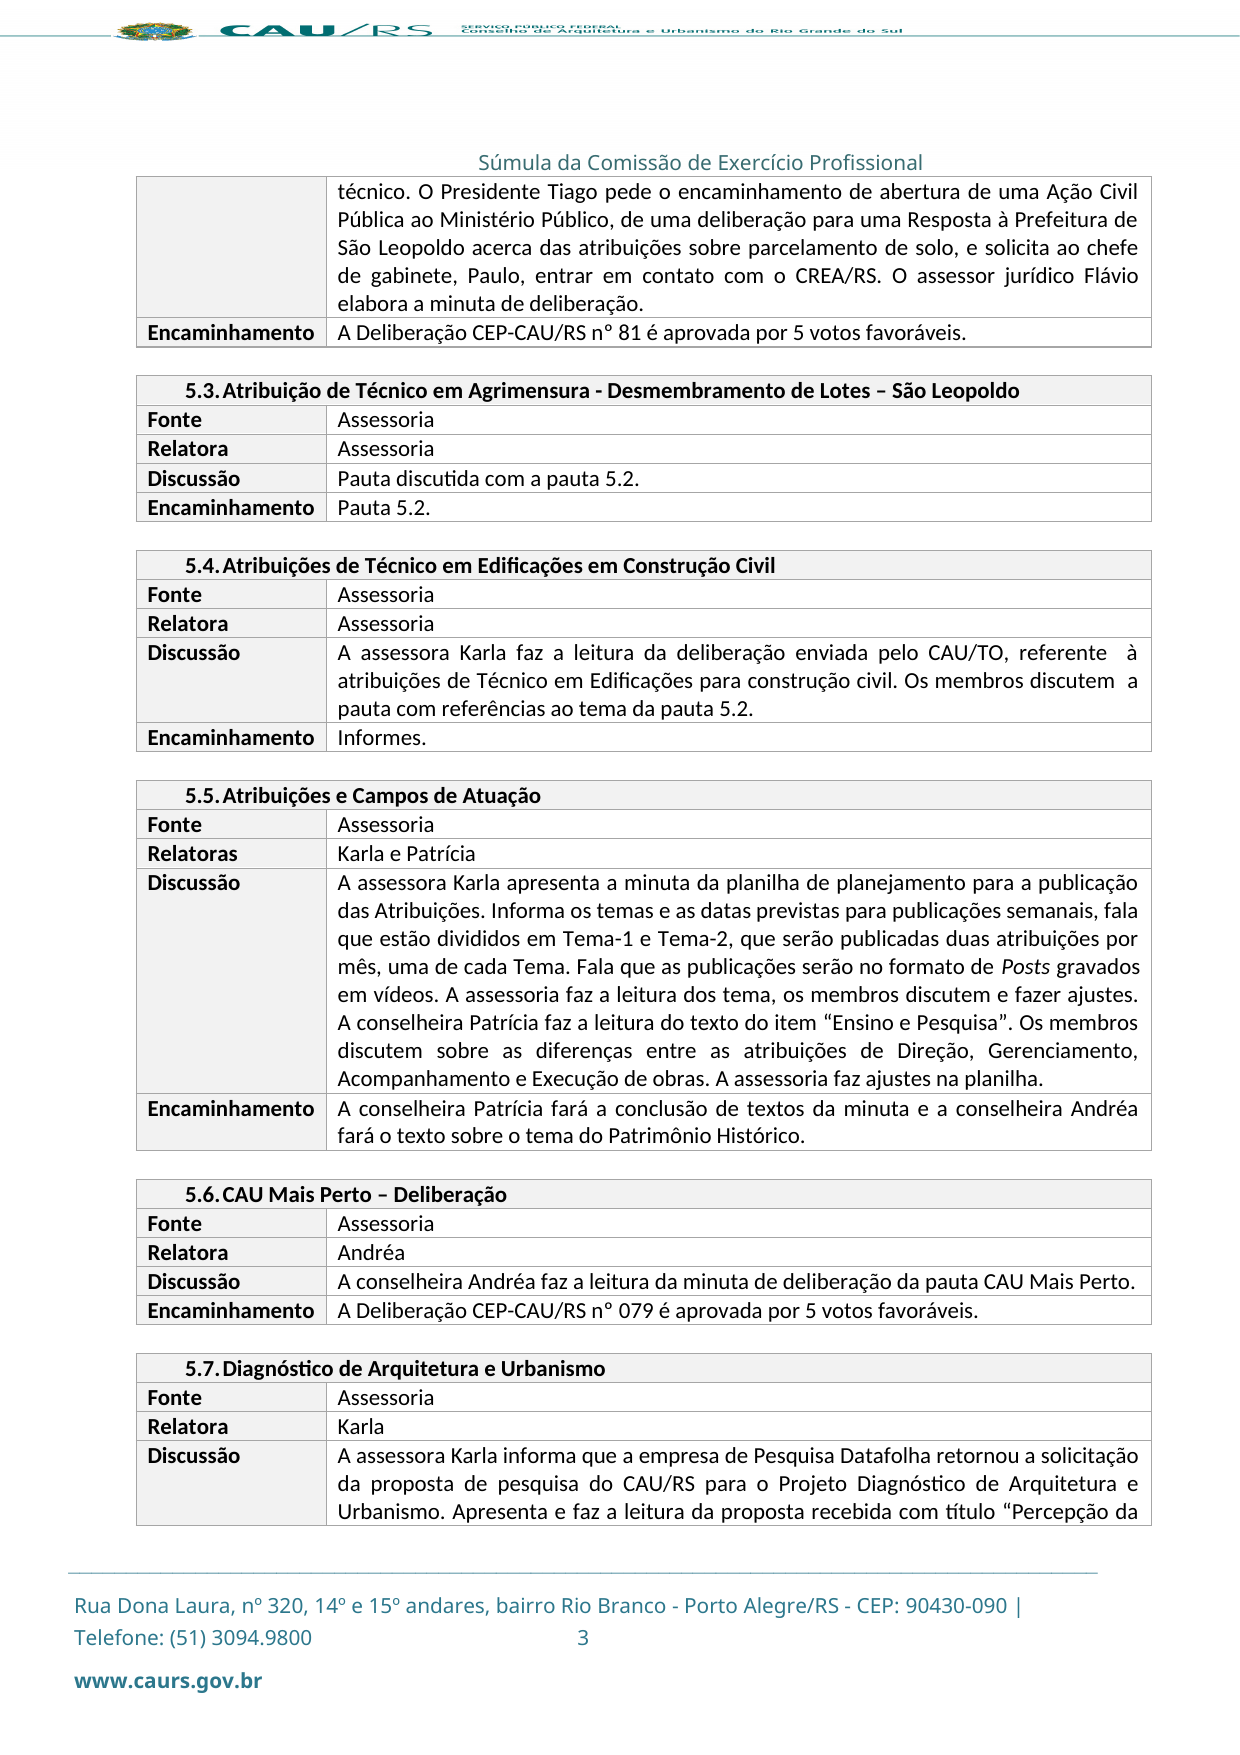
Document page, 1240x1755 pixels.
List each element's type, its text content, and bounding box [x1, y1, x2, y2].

table_cell Discussão [137, 869, 326, 1093]
table_cell A assessora Karla apresenta a minuta da planilha de planejamento para a publicação das Atribuições. Informa os temas e as datas previstas para publicações semanais, fala que estão divididos em Tema-1 e Tema-2, que serão publicadas duas atribuições por mês, uma de cada Tema. Fala que as publicações serão no formato de Posts gravados em vídeos. A assessoria faz a leitura dos tema, os membros discutem e fazer ajustes. A conselheira Patrícia faz a leitura do texto do item “Ensino e Pesquisa”. Os membros discutem sobre as diferenças entre as atribuições de Direção, Gerenciamento, Acompanhamento e Execução de obras. A assessoria faz ajustes na planilha. [327, 869, 1151, 1093]
table_cell Discussão [137, 1267, 326, 1295]
table_cell Atribuições de Técnico em Edificações em Construção Civil [137, 551, 1151, 579]
table_cell A assessora Karla faz a leitura da deliberação enviada pelo CAU/TO, referente à atribuições de Técnico em Edificações para construção civil. Os membros discutem a pauta com referências ao tema da pauta 5.2. [327, 638, 1151, 722]
table_cell [131, 317, 136, 346]
table_cell [136, 1151, 1151, 1179]
table_cell Pauta 5.2. [327, 493, 1151, 521]
table_cell Assessoria [327, 406, 1151, 433]
table_cell Assessoria [327, 435, 1151, 463]
table_cell [131, 1150, 136, 1179]
table_cell Relatora [137, 1238, 326, 1266]
table_cell Informes. [327, 723, 1151, 751]
table_cell [131, 838, 136, 867]
table_cell [131, 176, 136, 317]
table_cell Relatora [137, 435, 326, 463]
table_cell [131, 1266, 136, 1295]
table_cell [131, 579, 136, 608]
table_cell [131, 521, 136, 550]
table_cell [136, 1325, 1151, 1353]
table_cell Atribuição de Técnico em Agrimensura - Desmembramento de Lotes – São Leopoldo [137, 376, 1151, 404]
table_cell Encaminhamento [137, 1296, 326, 1324]
table_cell Assessoria [327, 810, 1151, 838]
table_cell [131, 608, 136, 637]
table_cell Pauta discutida com a pauta 5.2. [327, 464, 1151, 492]
table_cell Encaminhamento [137, 723, 326, 751]
table_cell [131, 375, 136, 404]
table_cell técnico. O Presidente Tiago pede o encaminhamento de abertura de uma Ação Civil Pública ao Ministério Público, de uma deliberação para uma Resposta à Prefeitura de São Leopoldo acerca das atribuições sobre parcelamento de solo, e solicita ao chefe de gabinete, Paulo, entrar em contato com o CREA/RS. O assessor jurídico Flávio elabora a minuta de deliberação. [327, 177, 1151, 317]
table_cell Relatoras [137, 839, 326, 867]
table_cell [131, 780, 136, 809]
table_cell Andréa [327, 1238, 1151, 1266]
table_cell [131, 1179, 136, 1208]
table_cell Assessoria [327, 1209, 1151, 1237]
table_cell Encaminhamento [137, 318, 326, 346]
table_cell [131, 637, 136, 722]
table_cell Fonte [137, 1383, 326, 1411]
table_cell [131, 1295, 136, 1324]
table_cell [131, 1411, 136, 1440]
table_cell [136, 752, 1151, 780]
table_cell Relatora [137, 609, 326, 637]
table_cell [131, 492, 136, 521]
table_cell [131, 434, 136, 463]
table_cell [131, 809, 136, 838]
table_cell Discussão [137, 638, 326, 722]
table_cell [137, 177, 326, 317]
table_cell A Deliberação CEP-CAU/RS nº 81 é aprovada por 5 votos favoráveis. [327, 318, 1151, 346]
table_cell [131, 1208, 136, 1237]
table_cell Diagnóstico de Arquitetura e Urbanismo [137, 1354, 1151, 1382]
table_cell Karla [327, 1412, 1151, 1440]
table_cell Encaminhamento [137, 1094, 326, 1150]
table_cell Fonte [137, 580, 326, 608]
table_cell [131, 463, 136, 492]
table_cell [131, 1237, 136, 1266]
table_cell Karla e Patrícia [327, 839, 1151, 867]
table_cell A assessora Karla informa que a empresa de Pesquisa Datafolha retornou a solicitação da proposta de pesquisa do CAU/RS para o Projeto Diagnóstico de Arquitetura e Urbanismo. Apresenta e faz a leitura da proposta recebida com título “Percepção da [327, 1441, 1151, 1525]
table_cell [131, 1353, 136, 1382]
table_cell Discussão [137, 464, 326, 492]
table_cell [131, 550, 136, 579]
table_cell [131, 405, 136, 433]
table_cell [131, 1093, 136, 1150]
table_cell Fonte [137, 810, 326, 838]
table_cell Encaminhamento [137, 493, 326, 521]
table_cell Assessoria [327, 580, 1151, 608]
table_cell Assessoria [327, 609, 1151, 637]
table_cell [131, 722, 136, 751]
table_cell Discussão [137, 1441, 326, 1525]
table_cell [136, 348, 1151, 375]
table_cell Fonte [137, 406, 326, 433]
table_cell Atribuições e Campos de Atuação [137, 781, 1151, 809]
table_cell [131, 1382, 136, 1411]
table_cell [131, 1440, 136, 1525]
table_cell [131, 751, 136, 780]
table_cell [131, 868, 136, 1093]
table_cell [131, 1324, 136, 1353]
table_cell CAU Mais Perto – Deliberação [137, 1180, 1151, 1208]
table_cell Fonte [137, 1209, 326, 1237]
table_cell A conselheira Andréa faz a leitura da minuta de deliberação da pauta CAU Mais Perto. [327, 1267, 1151, 1295]
table_cell [136, 522, 1151, 550]
table_cell Assessoria [327, 1383, 1151, 1411]
table_cell A conselheira Patrícia fará a conclusão de textos da minuta e a conselheira Andréa fará o texto sobre o tema do Patrimônio Histórico. [327, 1094, 1151, 1150]
table_cell [131, 346, 136, 375]
table_cell Relatora [137, 1412, 326, 1440]
table_cell A Deliberação CEP-CAU/RS nº 079 é aprovada por 5 votos favoráveis. [327, 1296, 1151, 1324]
